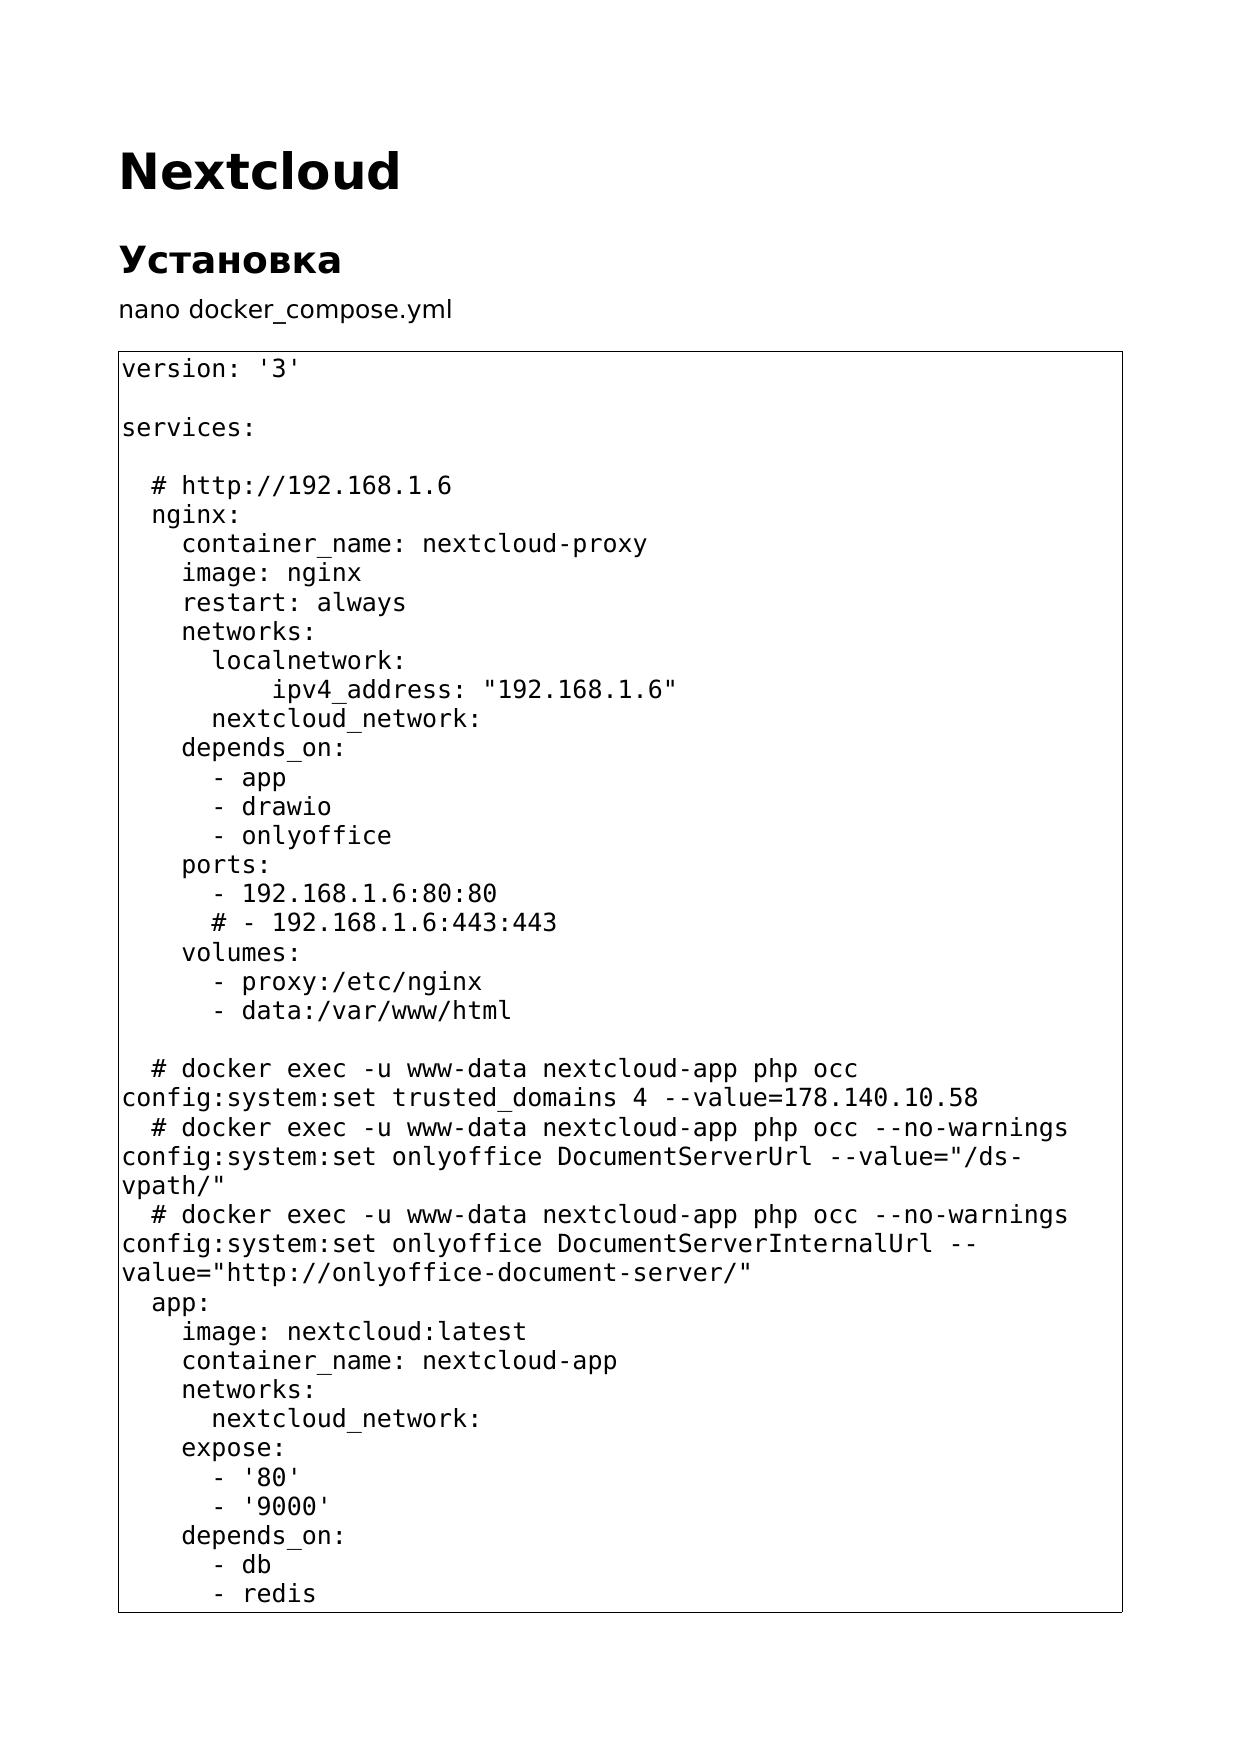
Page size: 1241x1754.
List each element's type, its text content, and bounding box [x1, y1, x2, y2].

subtitle Установка [118, 239, 1122, 282]
text nano docker_compose.yml [118, 295, 1122, 324]
table_header version: '3' services: # http://192.168.1.6 nginx: container_name: nextcloud-proxy image: nginx restart: always networks: localnetwork: ipv4_address: "192.168.1.6" nextcloud_network: depends_on: - app - drawio - onlyoffice ports: - 192.168.1.6:80:80 # - 192.168.1.6:443:443 volumes: - proxy:/etc/nginx - data:/var/www/html # docker exec -u www-data nextcloud-app php occ config:system:set trusted_domains 4 --value=178.140.10.58 # docker exec -u www-data nextcloud-app php occ --no-warnings config:system:set onlyoffice DocumentServerUrl --value="/ds-vpath/" # docker exec -u www-data nextcloud-app php occ --no-warnings config:system:set onlyoffice DocumentServerInternalUrl --value="http://onlyoffice-document-server/" app: image: nextcloud:latest container_name: nextcloud-app networks: nextcloud_network: expose: - '80' - '9000' depends_on: - db - redis [119, 352, 1122, 1612]
subtitle Nextcloud [118, 143, 1122, 201]
